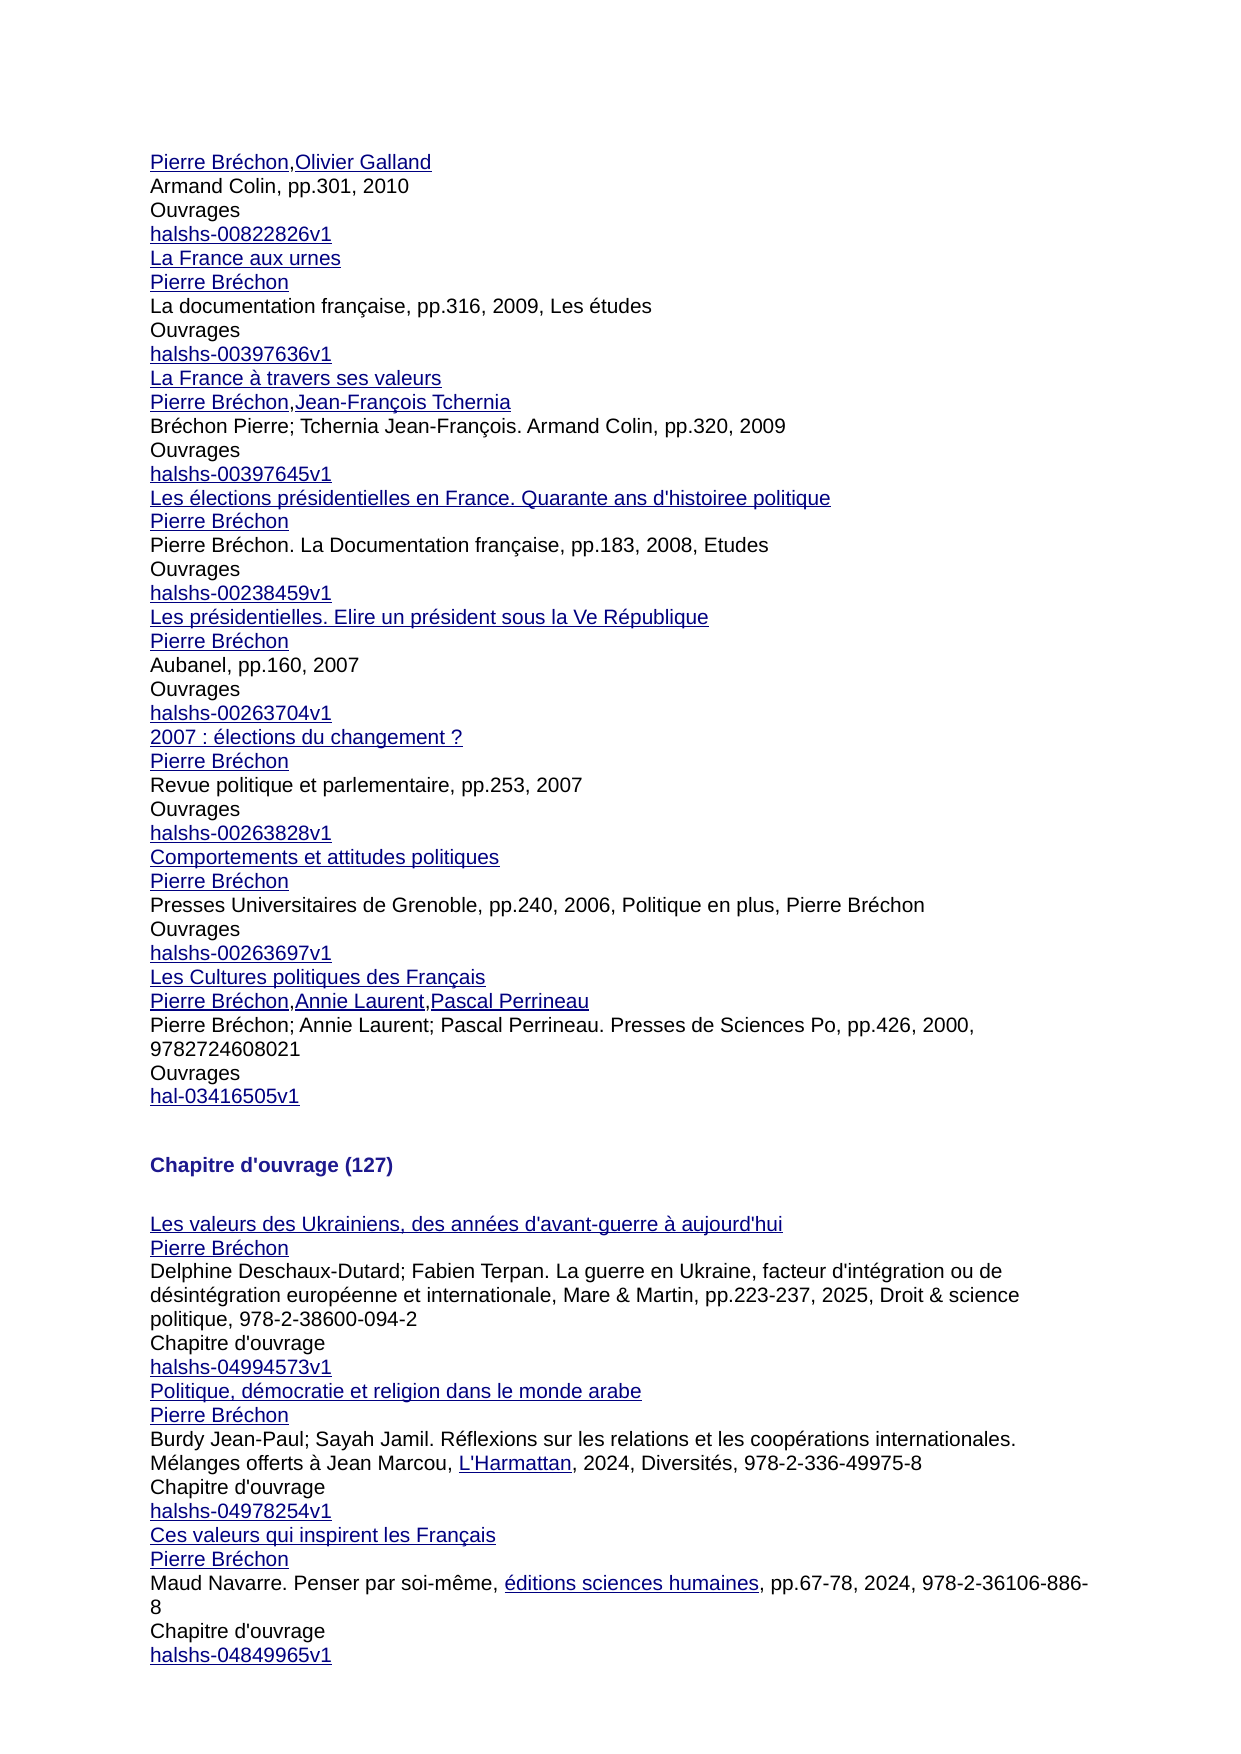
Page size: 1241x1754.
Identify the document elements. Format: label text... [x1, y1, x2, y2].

table_cell Comportements et attitudes politiques Pierre Bréchon Presses Universitaires de Grenoble, pp.240, 2006, Politique en plus, Pierre Bréchon Ouvrages halshs-00263697v1 [150, 845, 1090, 964]
table_cell Politique, démocratie et religion dans le monde arabe Pierre Bréchon Burdy Jean-Paul; Sayah Jamil. Réflexions sur les relations et les coopérations internationales. Mélanges offerts à Jean Marcou, L'Harmattan, 2024, Diversités, 978-2-336-49975-8 Chapitre d'ouvrage halshs-04978254v1 [150, 1379, 1090, 1523]
table_cell 2007 : élections du changement ? Pierre Bréchon Revue politique et parlementaire, pp.253, 2007 Ouvrages halshs-00263828v1 [150, 725, 1090, 845]
table_cell Ces valeurs qui inspirent les Français Pierre Bréchon Maud Navarre. Penser par soi-même, éditions sciences humaines, pp.67-78, 2024, 978-2-36106-886-8 Chapitre d'ouvrage halshs-04849965v1 [150, 1523, 1090, 1667]
table_cell La France aux urnes Pierre Bréchon La documentation française, pp.316, 2009, Les études Ouvrages halshs-00397636v1 [150, 246, 1090, 366]
table_cell Les présidentielles. Elire un président sous la Ve République Pierre Bréchon Aubanel, pp.160, 2007 Ouvrages halshs-00263704v1 [150, 605, 1090, 725]
table_cell Pierre Bréchon,Olivier Galland Armand Colin, pp.301, 2010 Ouvrages halshs-00822826v1 [150, 150, 1090, 246]
table_cell Les élections présidentielles en France. Quarante ans d'histoiree politique Pierre Bréchon Pierre Bréchon. La Documentation française, pp.183, 2008, Etudes Ouvrages halshs-00238459v1 [150, 485, 1090, 605]
table_cell Les Cultures politiques des Français Pierre Bréchon,Annie Laurent,Pascal Perrineau Pierre Bréchon; Annie Laurent; Pascal Perrineau. Presses de Sciences Po, pp.426, 2000, 9782724608021 Ouvrages hal-03416505v1 [150, 965, 1090, 1108]
table_cell La France à travers ses valeurs Pierre Bréchon,Jean-François Tchernia Bréchon Pierre; Tchernia Jean-François. Armand Colin, pp.320, 2009 Ouvrages halshs-00397645v1 [150, 366, 1090, 485]
table_header Les valeurs des Ukrainiens, des années d'avant-guerre à aujourd'hui Pierre Bréchon Delphine Deschaux-Dutard; Fabien Terpan. La guerre en Ukraine, facteur d'intégration ou de désintégration européenne et internationale, Mare & Martin, pp.223-237, 2025, Droit & science politique, 978-2-38600-094-2 Chapitre d'ouvrage halshs-04994573v1 [150, 1211, 1090, 1379]
subtitle Chapitre d'ouvrage (127) [150, 1153, 1090, 1177]
